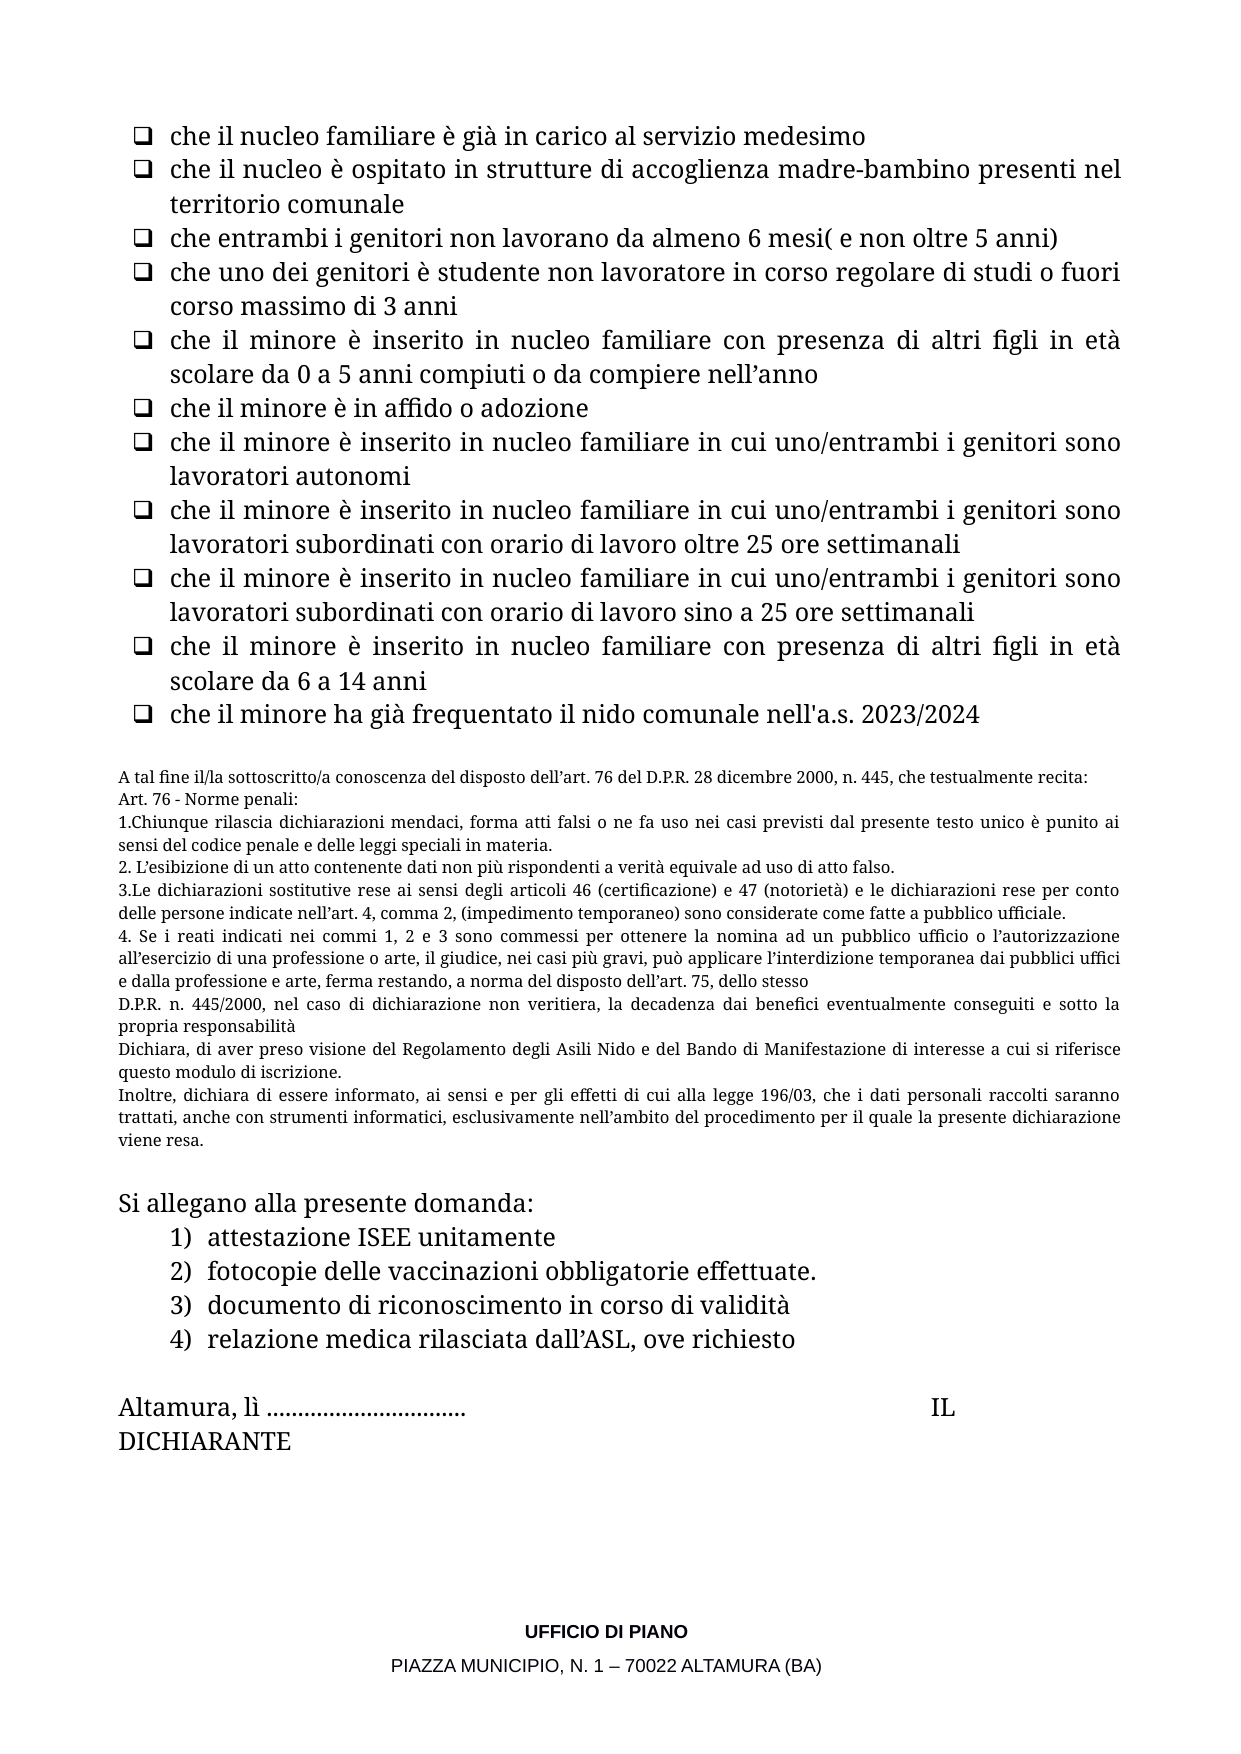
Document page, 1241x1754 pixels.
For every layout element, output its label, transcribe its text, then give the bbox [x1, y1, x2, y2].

list che il minore è inserito in nucleo familiare in cui uno/entrambi i genitori sono lavoratori subordinati con orario di lavoro oltre 25 ore settimanali [132, 493, 1122, 561]
list relazione medica rilasciata dall’ASL, ove richiesto [169, 1322, 1122, 1356]
text Altamura, lì ................................ IL DICHIARANTE [118, 1390, 1122, 1458]
text Si allegano alla presente domanda: [118, 1185, 1122, 1219]
text D.P.R. n. 445/2000, nel caso di dichiarazione non veritiera, la decadenza dai benefici eventualmente conseguiti e sotto la propria responsabilità [118, 992, 1122, 1038]
list che il nucleo è ospitato in strutture di accoglienza madre-bambino presenti nel territorio comunale [132, 152, 1122, 220]
list fotocopie delle vaccinazioni obbligatorie effettuate. [169, 1253, 1122, 1288]
text Dichiara, di aver preso visione del Regolamento degli Asili Nido e del Bando di Manifestazione di interesse a cui si riferisce questo modulo di iscrizione. [118, 1038, 1122, 1083]
list che il minore ha già frequentato il nido comunale nell'a.s. 2023/2024 [132, 697, 1122, 731]
text Art. 76 - Norme penali: [118, 788, 1122, 811]
list che il nucleo familiare è già in carico al servizio medesimo [132, 118, 1122, 152]
list 2. L’esibizione di un atto contenente dati non più rispondenti a verità equivale ad uso di atto falso. [118, 856, 1122, 879]
list che il minore è in affido o adozione [132, 391, 1122, 425]
list attestazione ISEE unitamente [169, 1219, 1122, 1253]
list che il minore è inserito in nucleo familiare in cui uno/entrambi i genitori sono lavoratori subordinati con orario di lavoro sino a 25 ore settimanali [132, 561, 1122, 629]
list 1.Chiunque rilascia dichiarazioni mendaci, forma atti falsi o ne fa uso nei casi previsti dal presente testo unico è punito ai sensi del codice penale e delle leggi speciali in materia. [118, 811, 1122, 856]
list che il minore è inserito in nucleo familiare con presenza di altri figli in età scolare da 0 a 5 anni compiuti o da compiere nell’anno [132, 322, 1122, 391]
text A tal fine il/la sottoscritto/a conoscenza del disposto dell’art. 76 del D.P.R. 28 dicembre 2000, n. 445, che testualmente recita: [118, 765, 1122, 788]
list che uno dei genitori è studente non lavoratore in corso regolare di studi o fuori corso massimo di 3 anni [132, 254, 1122, 322]
list 3.Le dichiarazioni sostitutive rese ai sensi degli articoli 46 (certificazione) e 47 (notorietà) e le dichiarazioni rese per conto delle persone indicate nell’art. 4, comma 2, (impedimento temporaneo) sono considerate come fatte a pubblico ufficiale. [118, 879, 1122, 924]
list che il minore è inserito in nucleo familiare con presenza di altri figli in età scolare da 6 a 14 anni [132, 629, 1122, 697]
list che il minore è inserito in nucleo familiare in cui uno/entrambi i genitori sono lavoratori autonomi [132, 425, 1122, 493]
list documento di riconoscimento in corso di validità [169, 1288, 1122, 1322]
list 4. Se i reati indicati nei commi 1, 2 e 3 sono commessi per ottenere la nomina ad un pubblico ufficio o l’autorizzazione all’esercizio di una professione o arte, il giudice, nei casi più gravi, può applicare l’interdizione temporanea dai pubblici uffici e dalla professione e arte, ferma restando, a norma del disposto dell’art. 75, dello stesso [118, 924, 1122, 992]
list che entrambi i genitori non lavorano da almeno 6 mesi( e non oltre 5 anni) [132, 220, 1122, 254]
text Inoltre, dichiara di essere informato, ai sensi e per gli effetti di cui alla legge 196/03, che i dati personali raccolti saranno trattati, anche con strumenti informatici, esclusivamente nell’ambito del procedimento per il quale la presente dichiarazione viene resa. [118, 1083, 1122, 1151]
